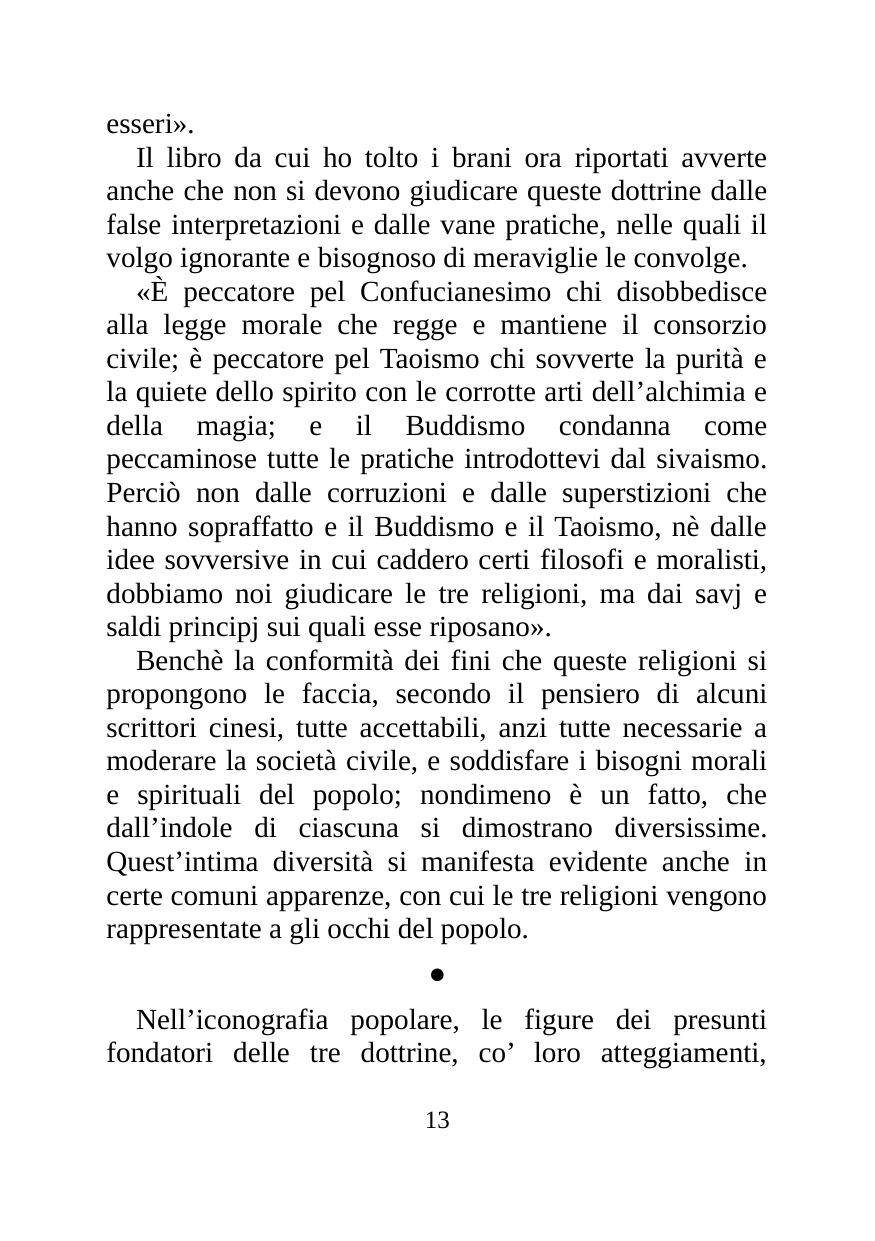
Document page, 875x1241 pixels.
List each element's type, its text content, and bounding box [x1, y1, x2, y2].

text esseri». [106, 106, 768, 140]
text «È peccatore pel Confucianesimo chi disobbedisce alla legge morale che regge e mantiene il consorzio civile; è peccatore pel Taoismo chi sovverte la purità e la quiete dello spirito con le corrotte arti dell’alchimia e della magia; e il Buddismo condanna come peccaminose tutte le pratiche introdottevi dal sivaismo. Perciò non dalle corruzioni e dalle superstizioni che hanno sopraffatto e il Buddismo e il Taoismo, nè dalle idee sovversive in cui caddero certi filosofi e moralisti, dobbiamo noi giudicare le tre religioni, ma dai savj e saldi principj sui quali esse riposano». [106, 274, 768, 643]
text Nell’iconografia popolare, le figure dei presunti fondatori delle tre dottrine, co’ loro atteggiamenti, [106, 1002, 768, 1069]
text Benchè la conformità dei fini che queste religioni si propongono le faccia, secondo il pensiero di alcuni scrittori cinesi, tutte accettabili, anzi tutte necessarie a moderare la società civile, e soddisfare i bisogni morali e spirituali del popolo; nondimeno è un fatto, che dall’indole di ciascuna si dimostrano diversissime. Quest’intima diversità si manifesta evidente anche in certe comuni apparenze, con cui le tre religioni vengono rappresentate a gli occhi del popolo. [106, 643, 768, 945]
text ● [106, 957, 768, 990]
text Il libro da cui ho tolto i brani ora riportati avverte anche che non si devono giudicare queste dottrine dalle false interpretazioni e dalle vane pratiche, nelle quali il volgo ignorante e bisognoso di meraviglie le convolge. [106, 140, 768, 274]
